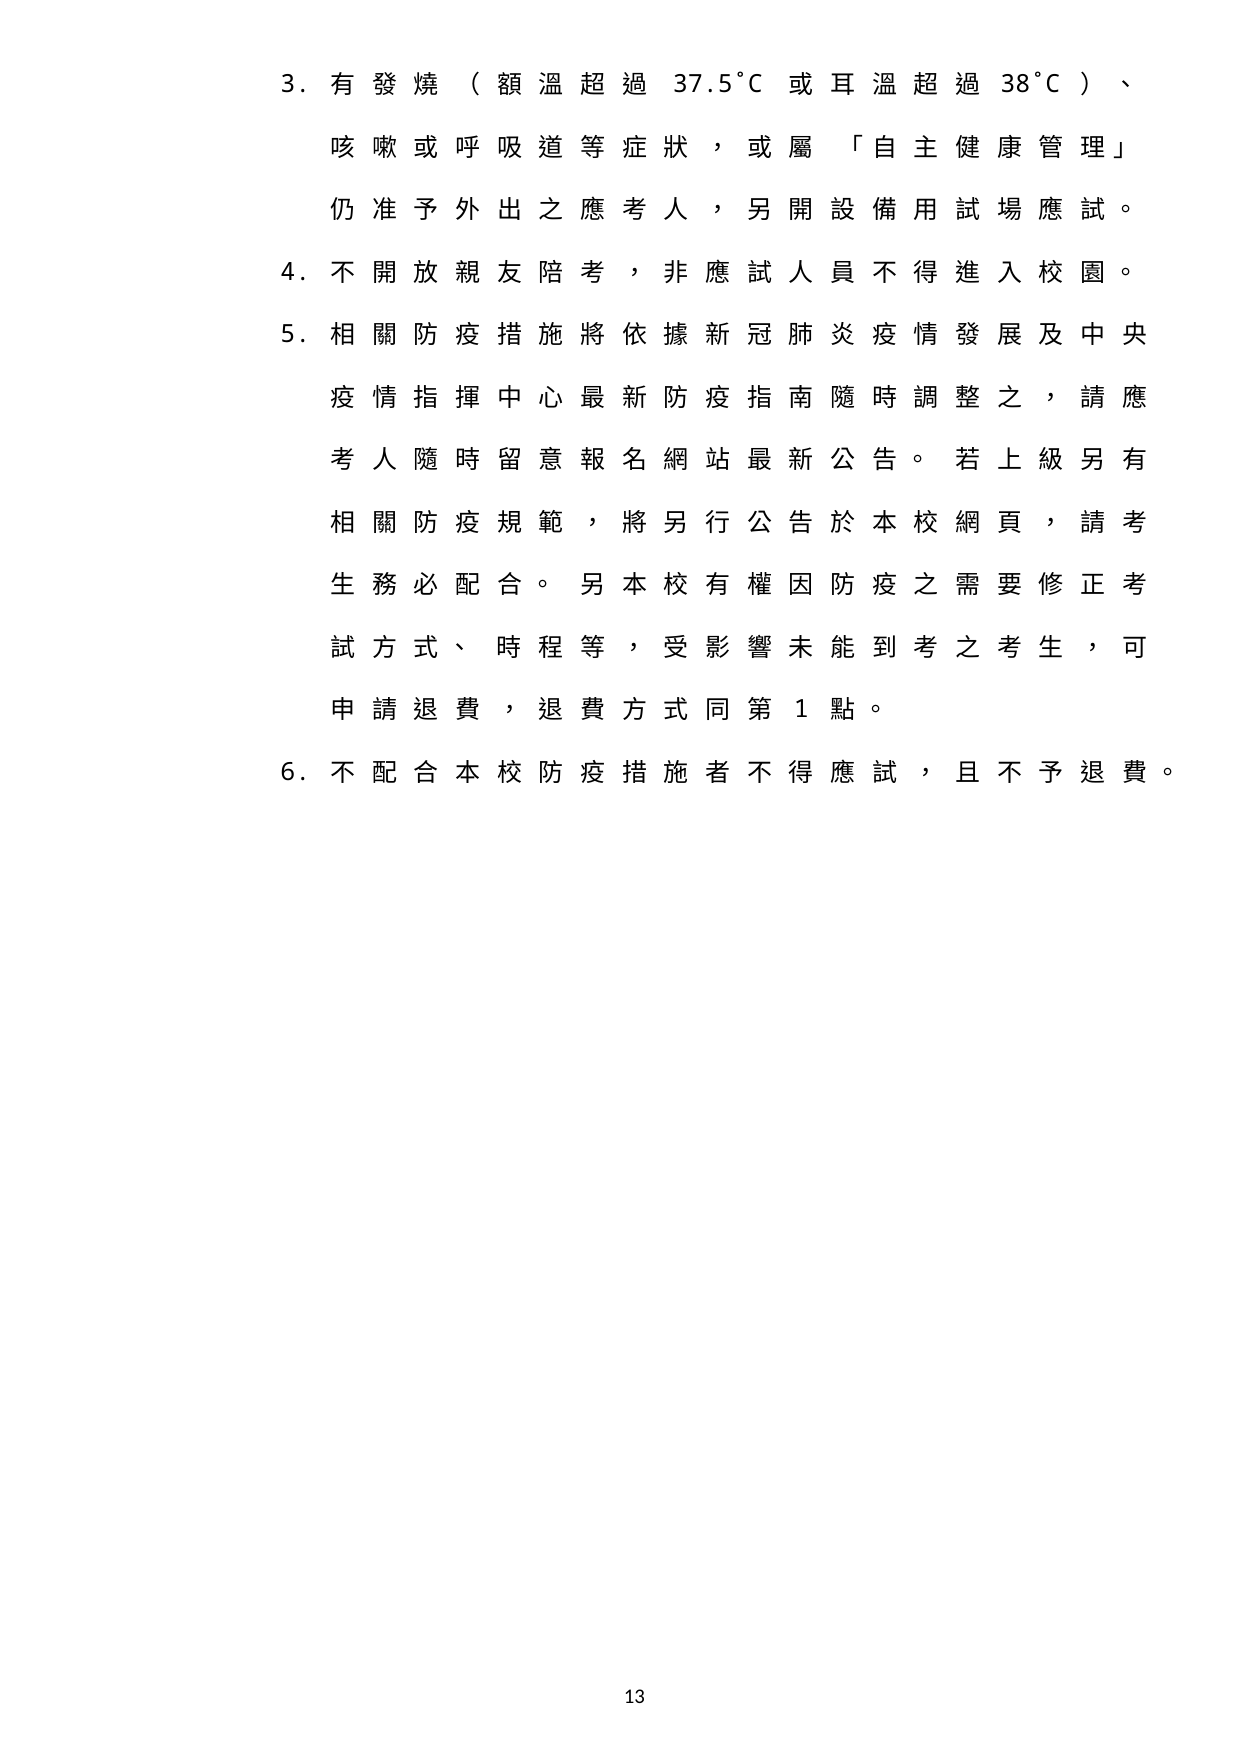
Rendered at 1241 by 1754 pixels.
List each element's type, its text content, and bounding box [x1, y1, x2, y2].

list 不配合本校防疫措施者不得應試，且不予退費。 [246, 729, 1155, 791]
list 相關防疫措施將依據新冠肺炎疫情發展及中央疫情指揮中心最新防疫指南隨時調整之，請應考人隨時留意報名網站最新公告。若上級另有相關防疫規範，將另行公告於本校網頁，請考生務必配合。另本校有權因防疫之需要修正考試方式、時程等，受影響未能到考之考生，可申請退費，退費方式同第1點。 [246, 291, 1155, 729]
list 不開放親友陪考，非應試人員不得進入校園。 [246, 229, 1155, 291]
list 有發燒（額溫超過37.5˚C或耳溫超過38˚C）、咳嗽或呼吸道等症狀，或屬「自主健康管理」仍准予外出之應考人，另開設備用試場應試。 [246, 41, 1155, 229]
